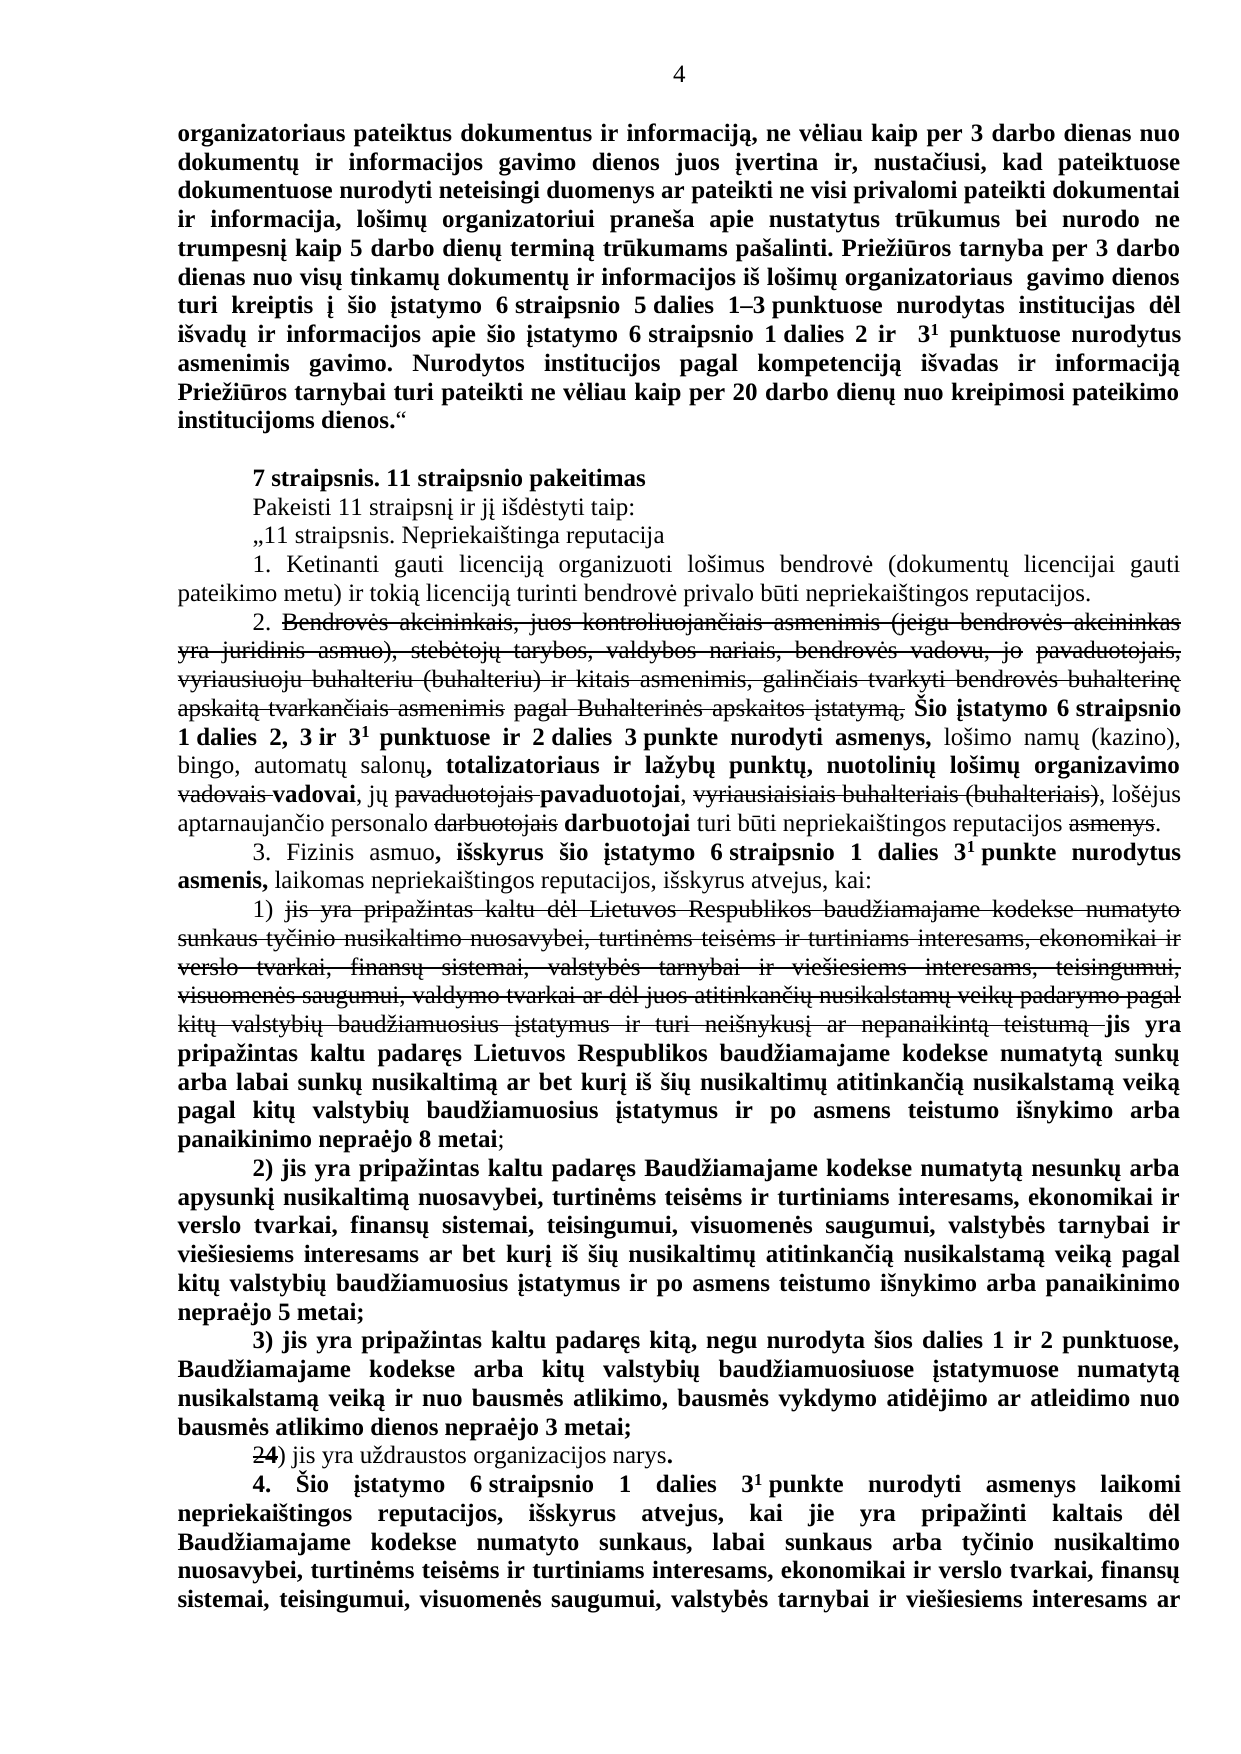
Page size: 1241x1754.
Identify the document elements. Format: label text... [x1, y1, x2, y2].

text 1. Ketinanti gauti licenciją organizuoti lošimus bendrovė (dokumentų licencijai gauti pateikimo metu) ir tokią licenciją turinti bendrovė privalo būti nepriekaištingos reputacijos. [177, 549, 1181, 607]
text 2. Bendrovės akcininkais, juos kontroliuojančiais asmenimis (jeigu bendrovės akcininkas yra juridinis asmuo), stebėtojų tarybos, valdybos nariais, bendrovės vadovu, jo pavaduotojais, vyriausiuoju buhalteriu (buhalteriu) ir kitais asmenimis, galinčiais tvarkyti bendrovės buhalterinę apskaitą tvarkančiais asmenimis pagal Buhalterinės apskaitos įstatymą, Šio įstatymo 6 straipsnio 1 dalies 2, 3 ir 31 punktuose ir 2 dalies 3 punkte nurodyti asmenys, lošimo namų (kazino), bingo, automatų salonų, totalizatoriaus ir lažybų punktų, nuotolinių lošimų organizavimo vadovais vadovai, jų pavaduotojais pavaduotojai, vyriausiaisiais buhalteriais (buhalteriais), lošėjus aptarnaujančio personalo darbuotojais darbuotojai turi būti nepriekaištingos reputacijos asmenys. [177, 607, 1181, 680]
text organizatoriaus pateiktus dokumentus ir informaciją, ne vėliau kaip per 3 darbo dienas nuo dokumentų ir informacijos gavimo dienos juos įvertina ir, nustačiusi, kad pateiktuose dokumentuose nurodyti neteisingi duomenys ar pateikti ne visi privalomi pateikti dokumentai ir informacija, lošimų organizatoriui praneša apie nustatytus trūkumus bei nurodo ne trumpesnį kaip 5 darbo dienų terminą trūkumams pašalinti. Priežiūros tarnyba per 3 darbo dienas nuo visų tinkamų dokumentų ir informacijos iš lošimų organizatoriaus gavimo dienos turi kreiptis į šio įstatymo 6 straipsnio 5 dalies 1–3 punktuose nurodytas institucijas dėl išvadų ir informacijos apie šio įstatymo 6 straipsnio 1 dalies 2 ir 31 punktuose nurodytus asmenimis gavimo. Nurodytos institucijos pagal kompetenciją išvadas ir informaciją Priežiūros tarnybai turi pateikti ne vėliau kaip per 20 darbo dienų nuo kreipimosi pateikimo institucijoms dienos.“ [177, 118, 1181, 434]
text 1) jis yra pripažintas kaltu dėl Lietuvos Respublikos baudžiamajame kodekse numatyto sunkaus tyčinio nusikaltimo nuosavybei, turtinėms teisėms ir turtiniams interesams, ekonomikai ir verslo tvarkai, finansų sistemai, valstybės tarnybai ir viešiesiems interesams, teisingumui, visuomenės saugumui, valdymo tvarkai ar dėl juos atitinkančių nusikalstamų veikų padarymo pagal kitų valstybių baudžiamuosius įstatymus ir turi neišnykusį ar nepanaikintą teistumą jis yra pripažintas kaltu padaręs Lietuvos Respublikos baudžiamajame kodekse numatytą sunkų arba labai sunkų nusikaltimą ar bet kurį iš šių nusikaltimų atitinkančią nusikalstamą veiką pagal kitų valstybių baudžiamuosius įstatymus ir po asmens teistumo išnykimo arba panaikinimo nepraėjo 8 metai; [177, 997, 1181, 1153]
text 1) jis yra pripažintas kaltu dėl Lietuvos Respublikos baudžiamajame kodekse numatyto sunkaus tyčinio nusikaltimo nuosavybei, turtinėms teisėms ir turtiniams interesams, ekonomikai ir verslo tvarkai, finansų sistemai, valstybės tarnybai ir viešiesiems interesams, teisingumui, visuomenės saugumui, valdymo tvarkai ar dėl juos atitinkančių nusikalstamų veikų padarymo pagal kitų valstybių baudžiamuosius įstatymus ir turi neišnykusį ar nepanaikintą teistumą jis yra pripažintas kaltu padaręs Lietuvos Respublikos baudžiamajame kodekse numatytą sunkų arba labai sunkų nusikaltimą ar bet kurį iš šių nusikaltimų atitinkančią nusikalstamą veiką pagal kitų valstybių baudžiamuosius įstatymus ir po asmens teistumo išnykimo arba panaikinimo nepraėjo 8 metai; [177, 968, 1181, 996]
text 4. Šio įstatymo 6 straipsnio 1 dalies 31 punkte nurodyti asmenys laikomi nepriekaištingos reputacijos, išskyrus atvejus, kai jie yra pripažinti kaltais dėl Baudžiamajame kodekse numatyto sunkaus, labai sunkaus arba tyčinio nusikaltimo nuosavybei, turtinėms teisėms ir turtiniams interesams, ekonomikai ir verslo tvarkai, finansų sistemai, teisingumui, visuomenės saugumui, valstybės tarnybai ir viešiesiems interesams ar [177, 1469, 1181, 1613]
text 1) jis yra pripažintas kaltu dėl Lietuvos Respublikos baudžiamajame kodekse numatyto sunkaus tyčinio nusikaltimo nuosavybei, turtinėms teisėms ir turtiniams interesams, ekonomikai ir verslo tvarkai, finansų sistemai, valstybės tarnybai ir viešiesiems interesams, teisingumui, visuomenės saugumui, valdymo tvarkai ar dėl juos atitinkančių nusikalstamų veikų padarymo pagal kitų valstybių baudžiamuosius įstatymus ir turi neišnykusį ar nepanaikintą teistumą jis yra pripažintas kaltu padaręs Lietuvos Respublikos baudžiamajame kodekse numatytą sunkų arba labai sunkų nusikaltimą ar bet kurį iš šių nusikaltimų atitinkančią nusikalstamą veiką pagal kitų valstybių baudžiamuosius įstatymus ir po asmens teistumo išnykimo arba panaikinimo nepraėjo 8 metai; [177, 940, 1181, 967]
text 3. Fizinis asmuo, išskyrus šio įstatymo 6 straipsnio 1 dalies 31 punkte nurodytus asmenis, laikomas nepriekaištingos reputacijos, išskyrus atvejus, kai: [177, 837, 1181, 894]
text 2) jis yra pripažintas kaltu padaręs Baudžiamajame kodekse numatytą nesunkų arba apysunkį nusikaltimą nuosavybei, turtinėms teisėms ir turtiniams interesams, ekonomikai ir verslo tvarkai, finansų sistemai, teisingumui, visuomenės saugumui, valstybės tarnybai ir viešiesiems interesams ar bet kurį iš šių nusikaltimų atitinkančią nusikalstamą veiką pagal kitų valstybių baudžiamuosius įstatymus ir po asmens teistumo išnykimo arba panaikinimo nepraėjo 5 metai; [177, 1153, 1181, 1326]
text 2. Bendrovės akcininkais, juos kontroliuojančiais asmenimis (jeigu bendrovės akcininkas yra juridinis asmuo), stebėtojų tarybos, valdybos nariais, bendrovės vadovu, jo pavaduotojais, vyriausiuoju buhalteriu (buhalteriu) ir kitais asmenimis, galinčiais tvarkyti bendrovės buhalterinę apskaitą tvarkančiais asmenimis pagal Buhalterinės apskaitos įstatymą, Šio įstatymo 6 straipsnio 1 dalies 2, 3 ir 31 punktuose ir 2 dalies 3 punkte nurodyti asmenys, lošimo namų (kazino), bingo, automatų salonų, totalizatoriaus ir lažybų punktų, nuotolinių lošimų organizavimo vadovais vadovai, jų pavaduotojais pavaduotojai, vyriausiaisiais buhalteriais (buhalteriais), lošėjus aptarnaujančio personalo darbuotojais darbuotojai turi būti nepriekaištingos reputacijos asmenys. [177, 681, 1181, 837]
text 7 straipsnis. 11 straipsnio pakeitimas [177, 463, 1181, 492]
text 3) jis yra pripažintas kaltu padaręs kitą, negu nurodyta šios dalies 1 ir 2 punktuose, Baudžiamajame kodekse arba kitų valstybių baudžiamuosiuose įstatymuose numatytą nusikalstamą veiką ir nuo bausmės atlikimo, bausmės vykdymo atidėjimo ar atleidimo nuo bausmės atlikimo dienos nepraėjo 3 metai; [177, 1326, 1181, 1441]
text 1) jis yra pripažintas kaltu dėl Lietuvos Respublikos baudžiamajame kodekse numatyto sunkaus tyčinio nusikaltimo nuosavybei, turtinėms teisėms ir turtiniams interesams, ekonomikai ir verslo tvarkai, finansų sistemai, valstybės tarnybai ir viešiesiems interesams, teisingumui, visuomenės saugumui, valdymo tvarkai ar dėl juos atitinkančių nusikalstamų veikų padarymo pagal kitų valstybių baudžiamuosius įstatymus ir turi neišnykusį ar nepanaikintą teistumą jis yra pripažintas kaltu padaręs Lietuvos Respublikos baudžiamajame kodekse numatytą sunkų arba labai sunkų nusikaltimą ar bet kurį iš šių nusikaltimų atitinkančią nusikalstamą veiką pagal kitų valstybių baudžiamuosius įstatymus ir po asmens teistumo išnykimo arba panaikinimo nepraėjo 8 metai; [177, 894, 1181, 939]
text 24) jis yra uždraustos organizacijos narys. [177, 1441, 1181, 1469]
text „11 straipsnis. Nepriekaištinga reputacija [177, 521, 1181, 549]
text Pakeisti 11 straipsnį ir jį išdėstyti taip: [177, 492, 1181, 521]
